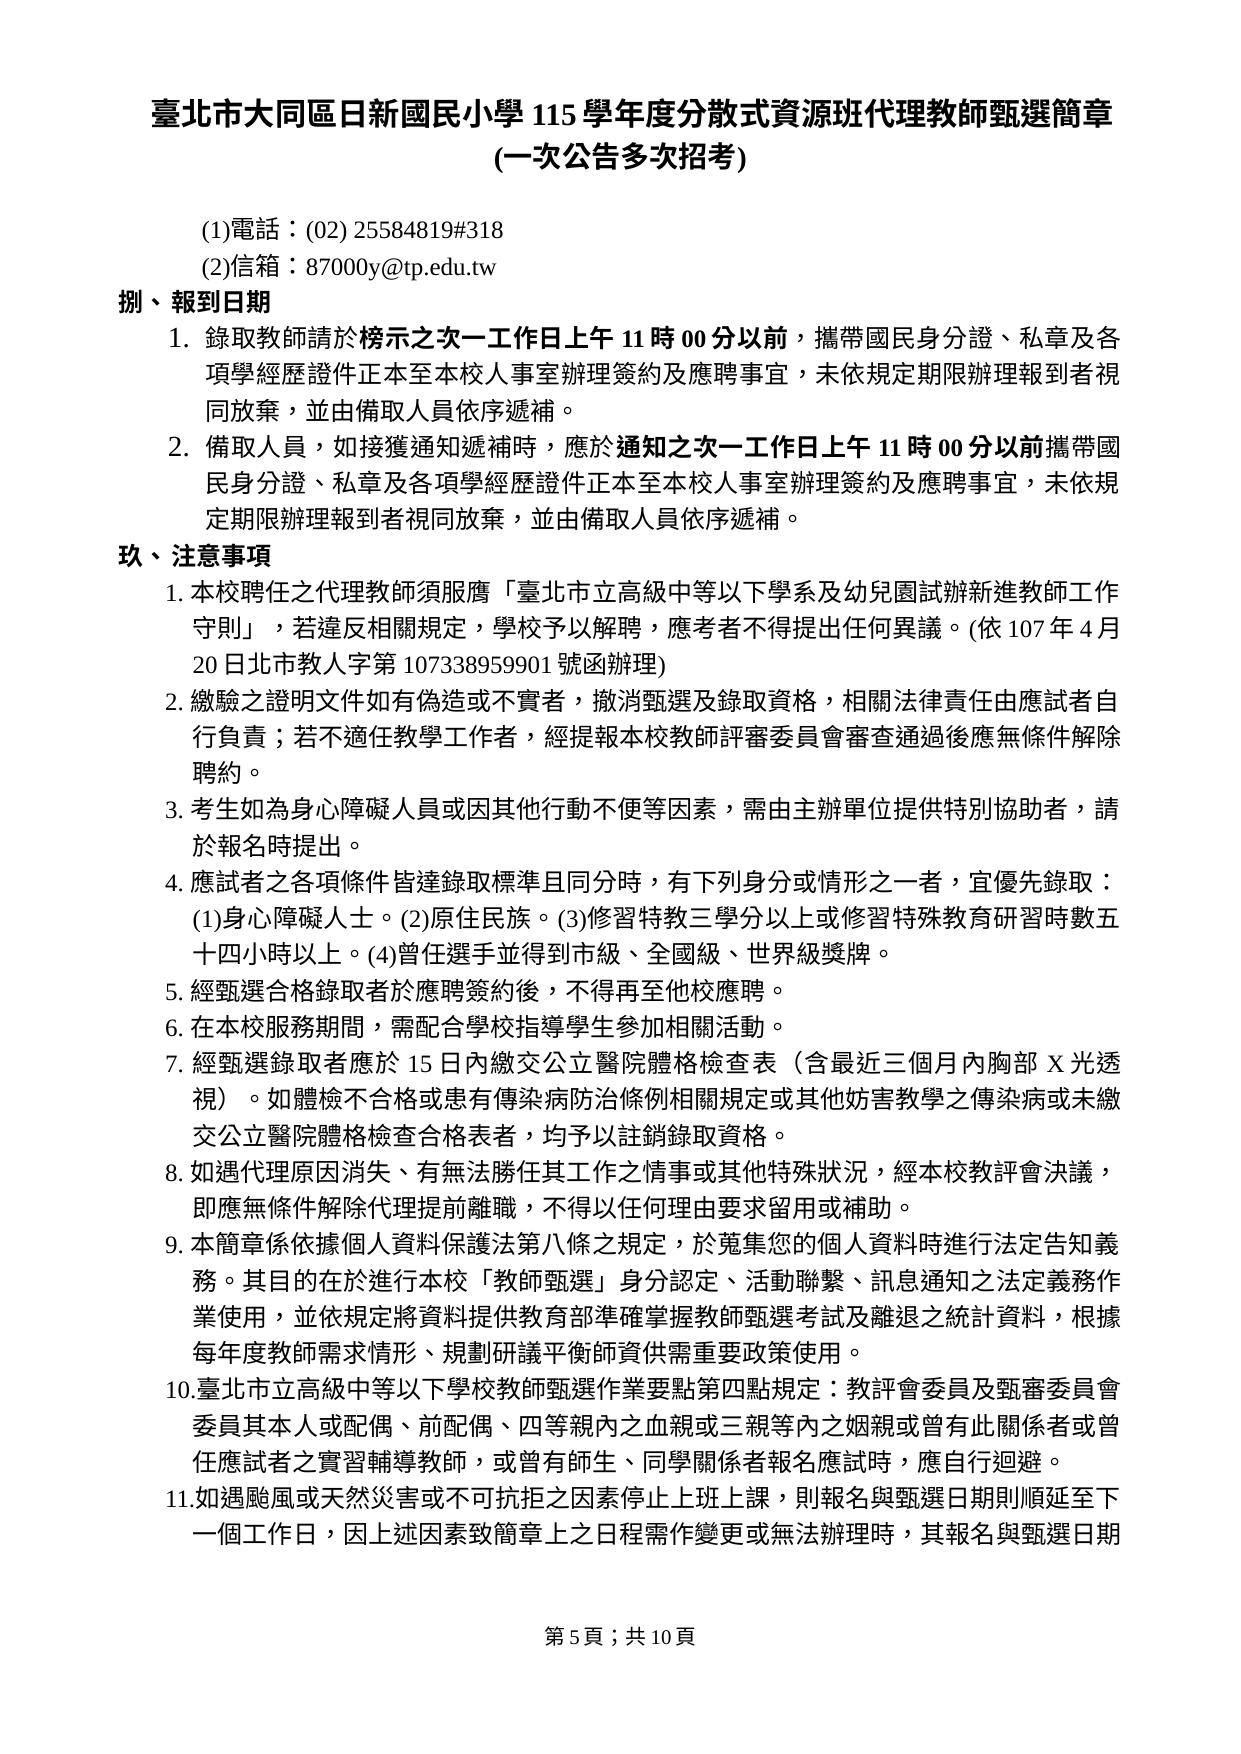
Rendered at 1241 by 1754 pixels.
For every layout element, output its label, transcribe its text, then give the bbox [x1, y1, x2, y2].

list 注意事項 [118, 536, 1122, 572]
text 10.臺北市立高級中等以下學校教師甄選作業要點第四點規定：教評會委員及甄審委員會委員其本人或配偶、前配偶、四等親內之血親或三親等內之姻親或曾有此關係者或曾任應試者之實習輔導教師，或曾有師生、同學關係者報名應試時，應自行迴避。 [165, 1370, 1122, 1478]
text 5. 經甄選合格錄取者於應聘簽約後，不得再至他校應聘。 [165, 971, 1122, 1007]
text (1)電話：(02) 25584819#318 [176, 210, 1122, 246]
text (2)信箱：87000y@tp.edu.tw [176, 246, 1122, 282]
text 11.如遇颱風或天然災害或不可抗拒之因素停止上班上課，則報名與甄選日期則順延至下一個工作日，因上述因素致簡章上之日程需作變更或無法辦理時，其報名與甄選日期 [165, 1478, 1122, 1551]
text 3. 考生如為身心障礙人員或因其他行動不便等因素，需由主辦單位提供特別協助者，請於報名時提出。 [165, 790, 1122, 862]
text 4. 應試者之各項條件皆達錄取標準且同分時，有下列身分或情形之一者，宜優先錄取：(1)身心障礙人士。(2)原住民族。(3)修習特教三學分以上或修習特殊教育研習時數五十四小時以上。(4)曾任選手並得到市級、全國級、世界級獎牌。 [165, 862, 1122, 971]
list 備取人員，如接獲通知遞補時，應於通知之次一工作日上午11時00分以前攜帶國民身分證、私章及各項學經歷證件正本至本校人事室辦理簽約及應聘事宜，未依規定期限辦理報到者視同放棄，並由備取人員依序遞補。 [168, 427, 1122, 536]
list 報到日期 [118, 282, 1122, 318]
list 錄取教師請於榜示之次一工作日上午11時00分以前，攜帶國民身分證、私章及各項學經歷證件正本至本校人事室辦理簽約及應聘事宜，未依規定期限辦理報到者視同放棄，並由備取人員依序遞補。 [168, 318, 1122, 427]
text 2. 繳驗之證明文件如有偽造或不實者，撤消甄選及錄取資格，相關法律責任由應試者自行負責；若不適任教學工作者，經提報本校教師評審委員會審查通過後應無條件解除聘約。 [165, 681, 1122, 790]
text 8. 如遇代理原因消失、有無法勝任其工作之情事或其他特殊狀況，經本校教評會決議，即應無條件解除代理提前離職，不得以任何理由要求留用或補助。 [165, 1152, 1122, 1225]
text 1. 本校聘任之代理教師須服膺「臺北市立高級中等以下學系及幼兒園試辦新進教師工作守則」，若違反相關規定，學校予以解聘，應考者不得提出任何異議。(依107年4月20日北市教人字第107338959901號函辦理) [165, 572, 1122, 681]
text 6. 在本校服務期間，需配合學校指導學生參加相關活動。 [165, 1007, 1122, 1043]
text 9. 本簡章係依據個人資料保護法第八條之規定，於蒐集您的個人資料時進行法定告知義務。其目的在於進行本校「教師甄選」身分認定、活動聯繫、訊息通知之法定義務作業使用，並依規定將資料提供教育部準確掌握教師甄選考試及離退之統計資料，根據每年度教師需求情形、規劃研議平衡師資供需重要政策使用。 [165, 1225, 1122, 1370]
text 7. 經甄選錄取者應於15日內繳交公立醫院體格檢查表（含最近三個月內胸部X光透視）。如體檢不合格或患有傳染病防治條例相關規定或其他妨害教學之傳染病或未繳交公立醫院體格檢查合格表者，均予以註銷錄取資格。 [165, 1043, 1122, 1152]
